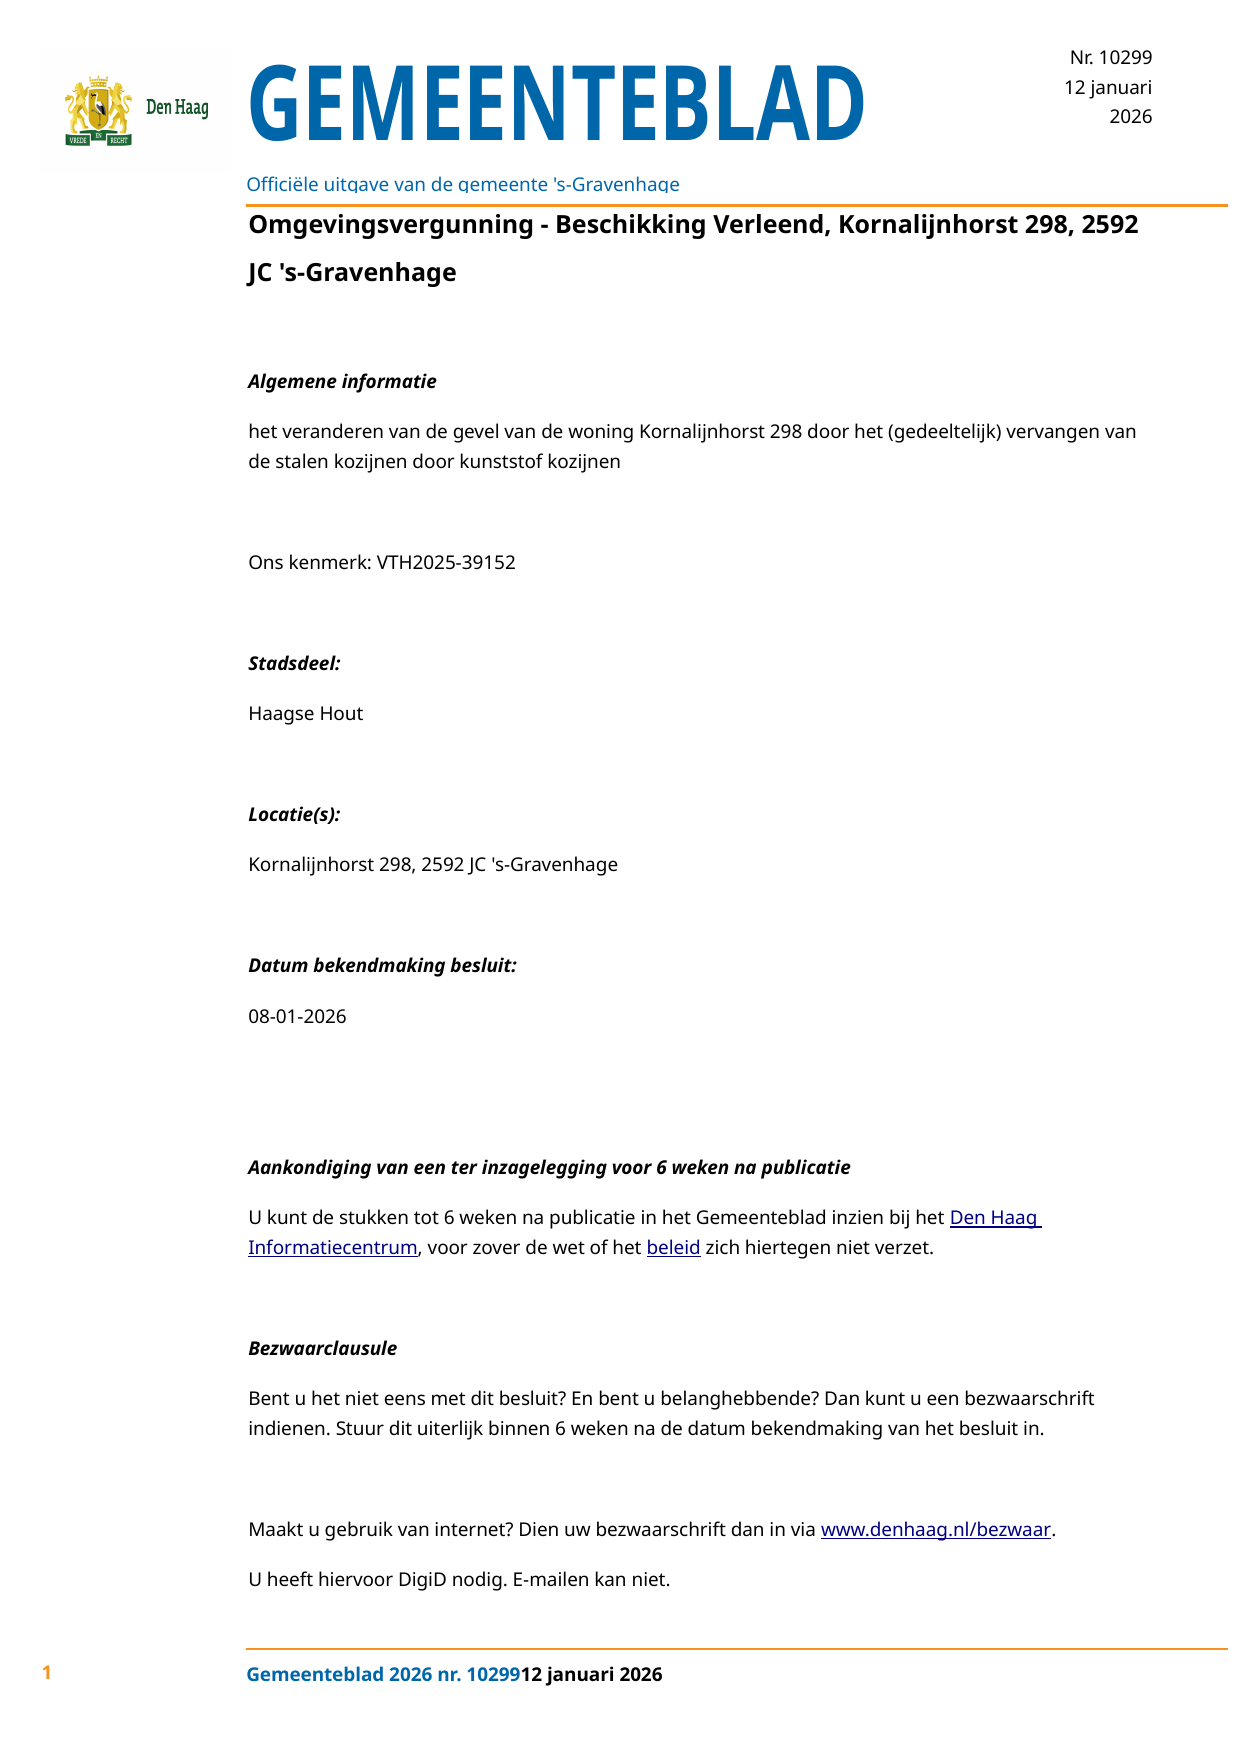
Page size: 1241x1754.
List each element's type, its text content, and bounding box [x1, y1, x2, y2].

text het veranderen van de gevel van de woning Kornalijnhorst 298 door het (gedeeltelijk) vervangen van de stalen kozijnen door kunststof kozijnen [248, 419, 1152, 474]
text Aankondiging van een ter inzagelegging voor 6 weken na publicatie [248, 1154, 1152, 1180]
picture [41, 47, 231, 172]
text Locatie(s): [248, 801, 1152, 827]
text Maakt u gebruik van internet? Dien uw bezwaarschrift dan in via www.denhaag.nl/bezwaar. [248, 1516, 1152, 1542]
text U heeft hiervoor DigiD nodig. E-mailen kan niet. [248, 1566, 1152, 1592]
text 08-01-2026 [248, 1003, 1152, 1029]
text Algemene informatie [248, 368, 1152, 394]
text Omgevingsvergunning - Beschikking Verleend, Kornalijnhorst 298, 2592 JC 's-Gravenhage [248, 207, 1152, 288]
text Ons kenmerk: VTH2025-39152 [248, 549, 1152, 575]
text Datum bekendmaking besluit: [248, 952, 1152, 978]
text Bezwaarclausule [248, 1335, 1152, 1361]
text Haagse Hout [248, 700, 1152, 726]
text U kunt de stukken tot 6 weken na publicatie in het Gemeenteblad inzien bij het Den Haag Informatiecentrum, voor zover de wet of het beleid zich hiertegen niet verzet. [248, 1204, 1152, 1260]
text Kornalijnhorst 298, 2592 JC 's-Gravenhage [248, 852, 1152, 877]
text Stadsdeel: [248, 650, 1152, 676]
text Bent u het niet eens met dit besluit? En bent u belanghebbende? Dan kunt u een bezwaarschrift indienen. Stuur dit uiterlijk binnen 6 weken na de datum bekendmaking van het besluit in. [248, 1385, 1152, 1441]
